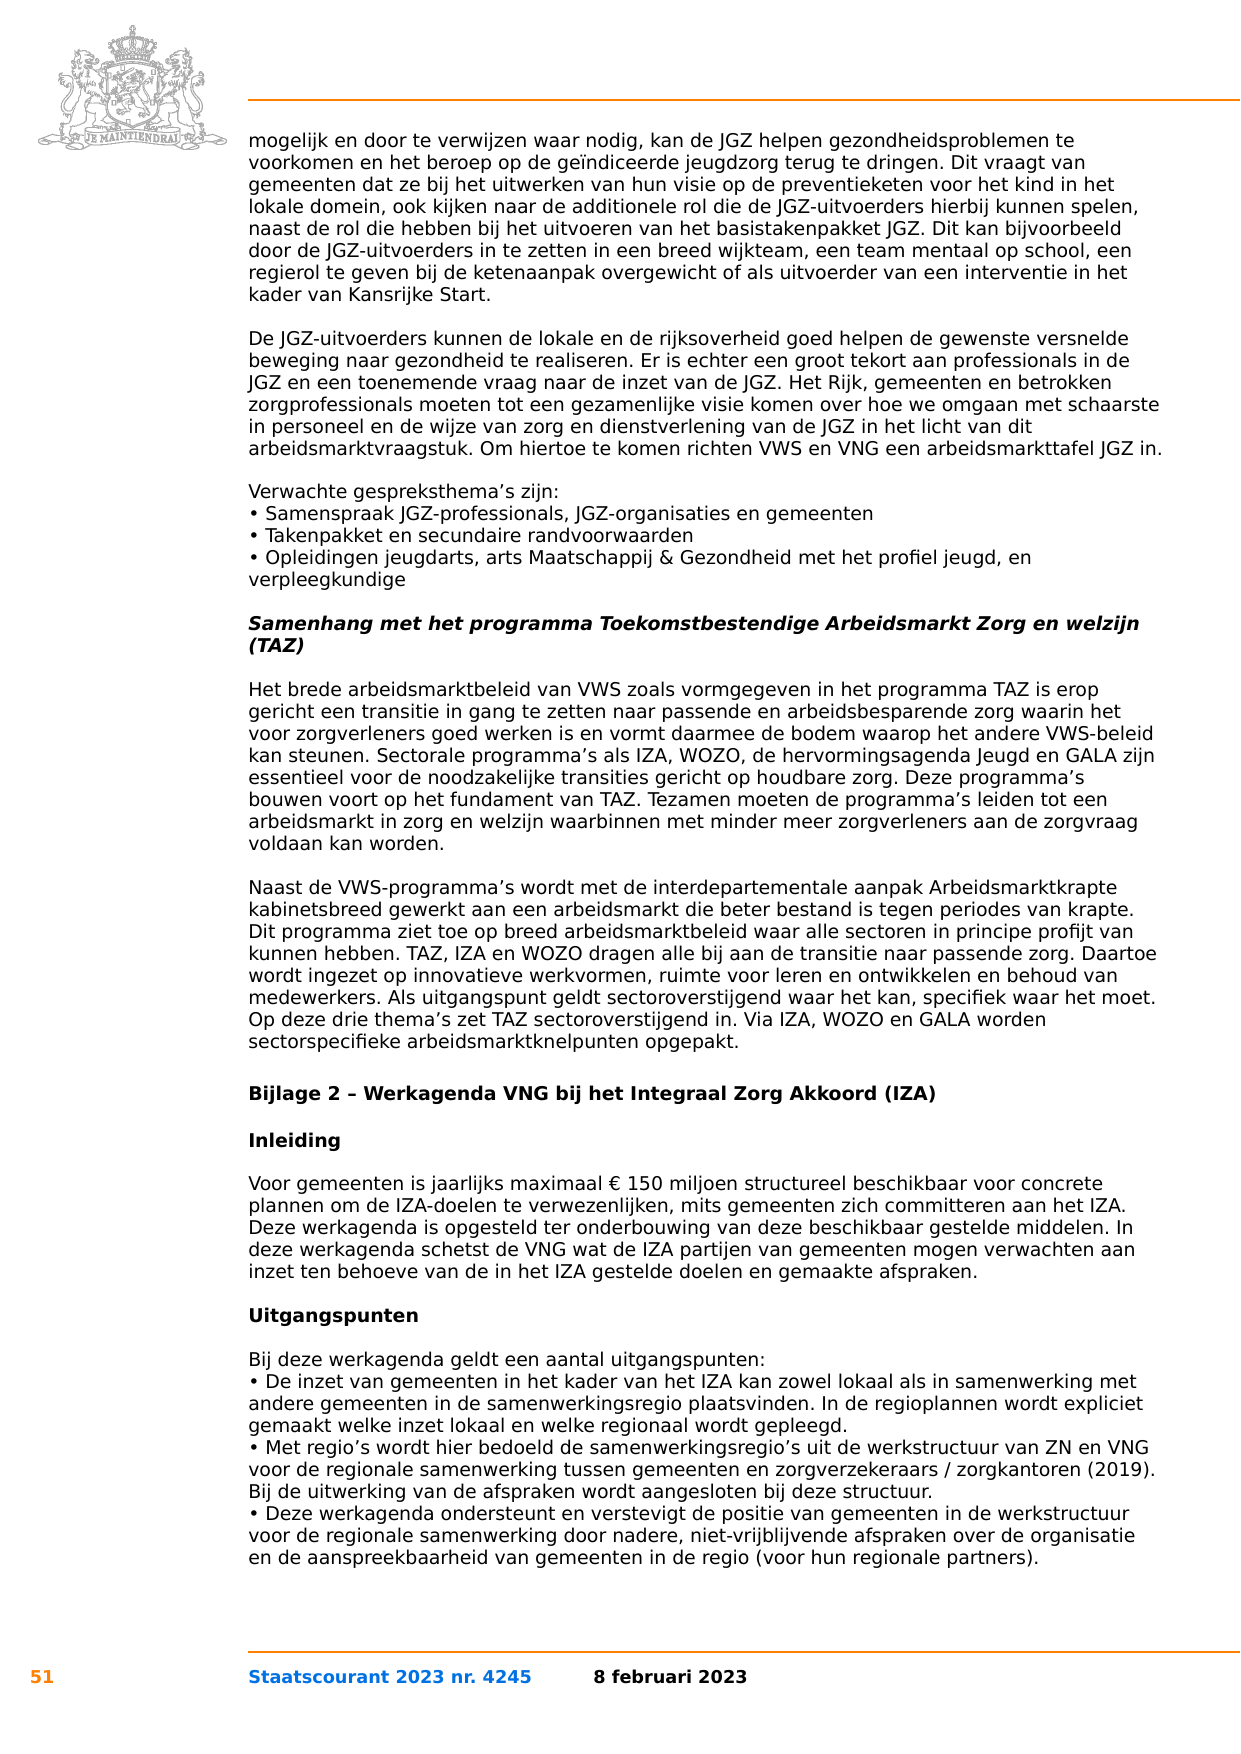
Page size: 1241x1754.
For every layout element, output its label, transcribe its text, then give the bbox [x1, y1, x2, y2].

subtitle Bijlage 2 – Werkagenda VNG bij het Integraal Zorg Akkoord (IZA) [248, 1082, 1163, 1104]
picture [38, 25, 227, 150]
text Voor gemeenten is jaarlijks maximaal € 150 miljoen structureel beschikbaar voor concrete plannen om de IZA-doelen te verwezenlijken, mits gemeenten zich committeren aan het IZA. Deze werkagenda is opgesteld ter onderbouwing van deze beschikbaar gestelde middelen. In deze werkagenda schetst de VNG wat de IZA partijen van gemeenten mogen verwachten aan inzet ten behoeve van de in het IZA gestelde doelen en gemaakte afspraken. [248, 1173, 1163, 1283]
subtitle Uitgangspunten [248, 1305, 1163, 1327]
text mogelijk en door te verwijzen waar nodig, kan de JGZ helpen gezondheidsproblemen te voorkomen en het beroep op de geïndiceerde jeugdzorg terug te dringen. Dit vraagt van gemeenten dat ze bij het uitwerken van hun visie op de preventieketen voor het kind in het lokale domein, ook kijken naar de additionele rol die de JGZ-uitvoerders hierbij kunnen spelen, naast de rol die hebben bij het uitvoeren van het basistakenpakket JGZ. Dit kan bijvoorbeeld door de JGZ-uitvoerders in te zetten in een breed wijkteam, een team mentaal op school, een regierol te geven bij de ketenaanpak overgewicht of als uitvoerder van een interventie in het kader van Kansrijke Start. [248, 130, 1163, 306]
text • Deze werkagenda ondersteunt en verstevigt de positie van gemeenten in de werkstructuur voor de regionale samenwerking door nadere, niet-vrijblijvende afspraken over de organisatie en de aanspreekbaarheid van gemeenten in de regio (voor hun regionale partners). [248, 1503, 1163, 1569]
text • Met regio’s wordt hier bedoeld de samenwerkingsregio’s uit de werkstructuur van ZN en VNG voor de regionale samenwerking tussen gemeenten en zorgverzekeraars / zorgkantoren (2019). Bij de uitwerking van de afspraken wordt aangesloten bij deze structuur. [248, 1437, 1163, 1503]
text • Samenspraak JGZ-professionals, JGZ-organisaties en gemeenten [248, 503, 1163, 525]
text De JGZ-uitvoerders kunnen de lokale en de rijksoverheid goed helpen de gewenste versnelde beweging naar gezondheid te realiseren. Er is echter een groot tekort aan professionals in de JGZ en een toenemende vraag naar de inzet van de JGZ. Het Rijk, gemeenten en betrokken zorgprofessionals moeten tot een gezamenlijke visie komen over hoe we omgaan met schaarste in personeel en de wijze van zorg en dienstverlening van de JGZ in het licht van dit arbeidsmarktvraagstuk. Om hiertoe te komen richten VWS en VNG een arbeidsmarkttafel JGZ in. [248, 328, 1163, 459]
text • Takenpakket en secundaire randvoorwaarden [248, 525, 1163, 547]
text Bij deze werkagenda geldt een aantal uitgangspunten: [248, 1349, 1163, 1371]
text Verwachte gespreksthema’s zijn: [248, 481, 1163, 503]
subtitle Inleiding [248, 1129, 1163, 1151]
subtitle Samenhang met het programma Toekomstbestendige Arbeidsmarkt Zorg en welzijn (TAZ) [248, 613, 1163, 657]
text • Opleidingen jeugdarts, arts Maatschappij & Gezondheid met het profiel jeugd, en verpleegkundige [248, 547, 1163, 591]
text • De inzet van gemeenten in het kader van het IZA kan zowel lokaal als in samenwerking met andere gemeenten in de samenwerkingsregio plaatsvinden. In de regioplannen wordt expliciet gemaakt welke inzet lokaal en welke regionaal wordt gepleegd. [248, 1371, 1163, 1437]
text Het brede arbeidsmarktbeleid van VWS zoals vormgegeven in het programma TAZ is erop gericht een transitie in gang te zetten naar passende en arbeidsbesparende zorg waarin het voor zorgverleners goed werken is en vormt daarmee de bodem waarop het andere VWS-beleid kan steunen. Sectorale programma’s als IZA, WOZO, de hervormingsagenda Jeugd en GALA zijn essentieel voor de noodzakelijke transities gericht op houdbare zorg. Deze programma’s bouwen voort op het fundament van TAZ. Tezamen moeten de programma’s leiden tot een arbeidsmarkt in zorg en welzijn waarbinnen met minder meer zorgverleners aan de zorgvraag voldaan kan worden. [248, 679, 1163, 855]
text Naast de VWS-programma’s wordt met de interdepartementale aanpak Arbeidsmarktkrapte kabinetsbreed gewerkt aan een arbeidsmarkt die beter bestand is tegen periodes van krapte. Dit programma ziet toe op breed arbeidsmarktbeleid waar alle sectoren in principe profijt van kunnen hebben. TAZ, IZA en WOZO dragen alle bij aan de transitie naar passende zorg. Daartoe wordt ingezet op innovatieve werkvormen, ruimte voor leren en ontwikkelen en behoud van medewerkers. Als uitgangspunt geldt sectoroverstijgend waar het kan, specifiek waar het moet. Op deze drie thema’s zet TAZ sectoroverstijgend in. Via IZA, WOZO en GALA worden sectorspecifieke arbeidsmarktknelpunten opgepakt. [248, 877, 1163, 1052]
